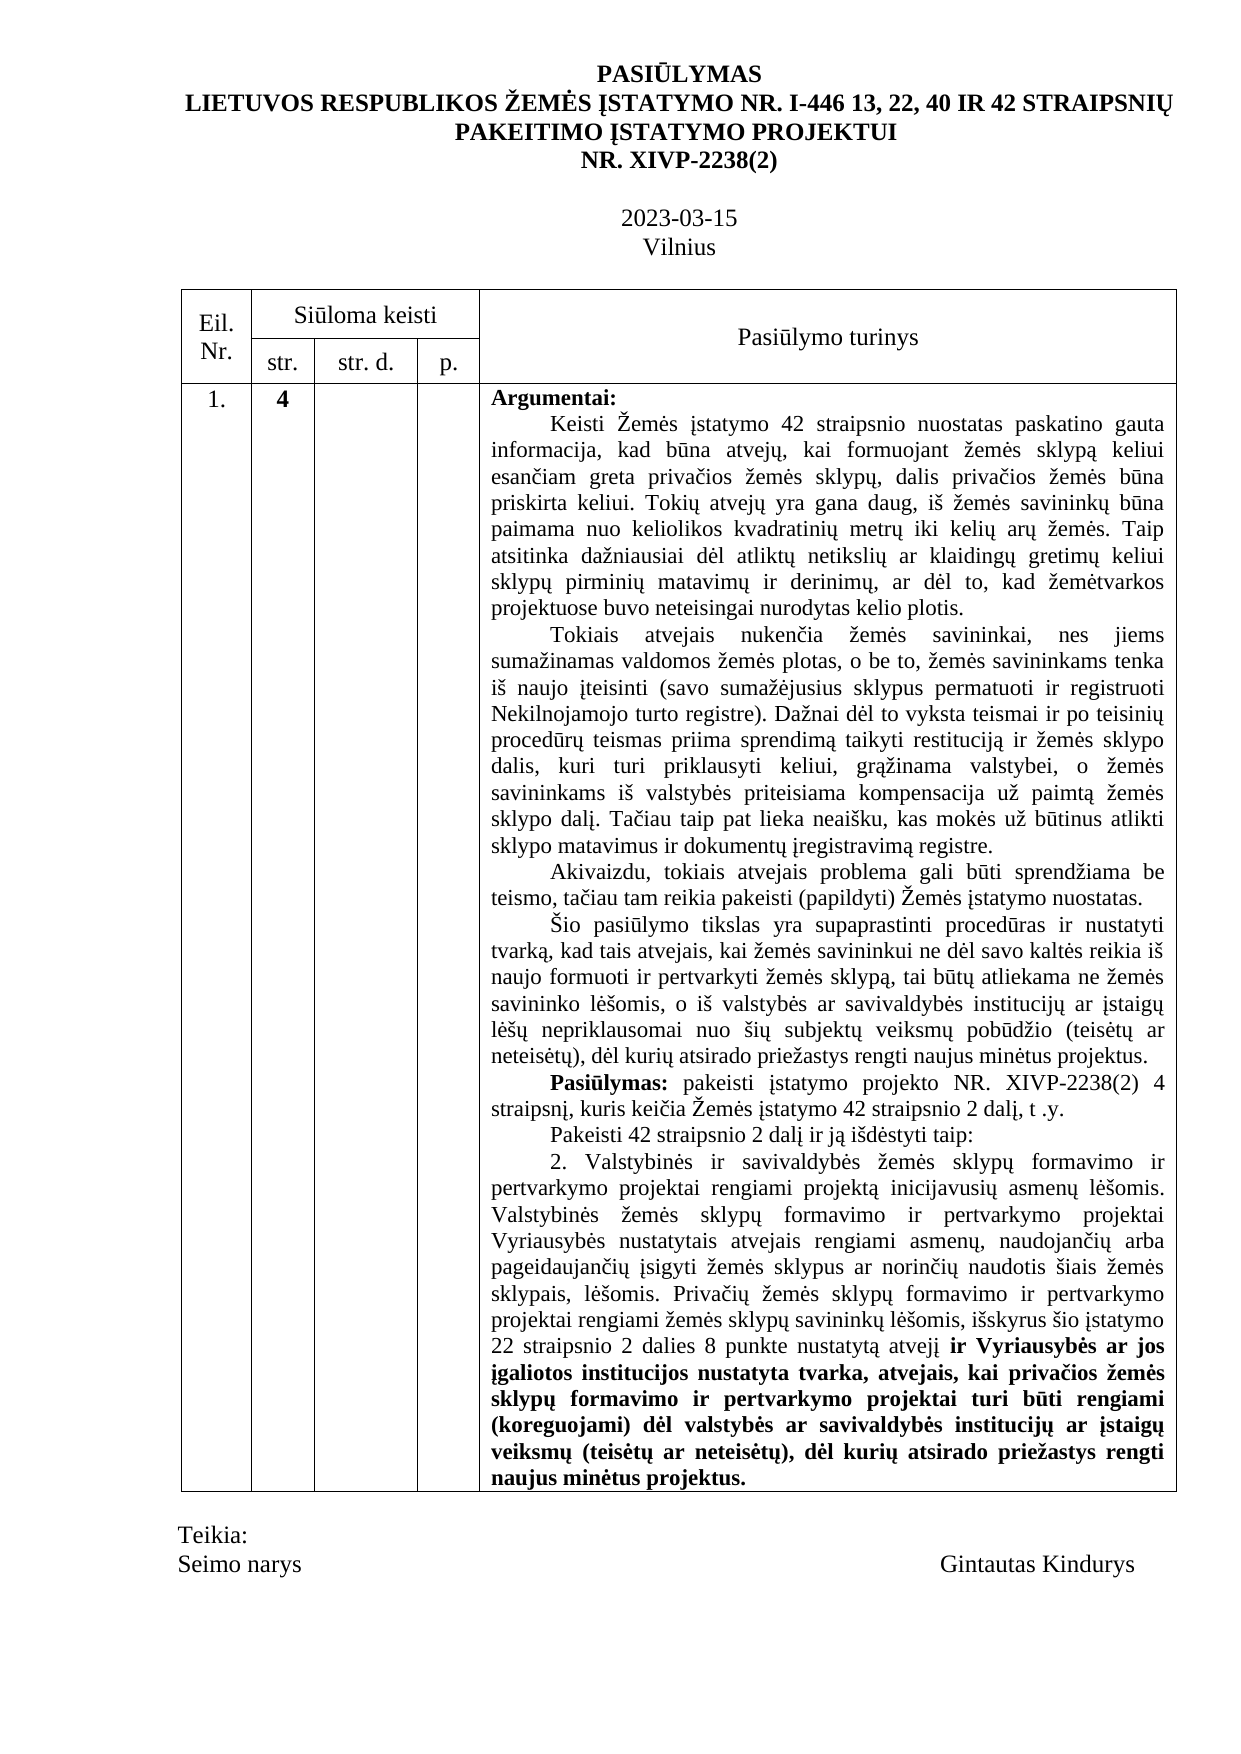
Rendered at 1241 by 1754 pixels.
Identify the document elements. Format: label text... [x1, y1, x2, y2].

table_header Eil. Nr. [182, 290, 251, 383]
table_header Pasiūlymo turinys [480, 290, 1176, 383]
text LIETUVOS RESPUBLIKOS ŽEMĖS ĮSTATYMO NR. I-446 13, 22, 40 IR 42 STRAIPSNIŲ PAKEITIMO ĮSTATYMO PROJEKTUI [177, 88, 1181, 145]
table_cell p. [418, 339, 479, 383]
table_cell 4 [252, 384, 314, 1491]
table_cell Argumentai: Keisti Žemės įstatymo 42 straipsnio nuostatas paskatino gauta informacija, kad būna atvejų, kai formuojant žemės sklypą keliui esančiam greta privačios žemės sklypų, dalis privačios žemės būna priskirta keliui. Tokių atvejų yra gana daug, iš žemės savininkų būna paimama nuo keliolikos kvadratinių metrų iki kelių arų žemės. Taip atsitinka dažniausiai dėl atliktų netikslių ar klaidingų gretimų keliui sklypų pirminių matavimų ir derinimų, ar dėl to, kad žemėtvarkos projektuose buvo neteisingai nurodytas kelio plotis. Tokiais atvejais nukenčia žemės savininkai, nes jiems sumažinamas valdomos žemės plotas, o be to, žemės savininkams tenka iš naujo įteisinti (savo sumažėjusius sklypus permatuoti ir registruoti Nekilnojamojo turto registre). Dažnai dėl to vyksta teismai ir po teisinių procedūrų teismas priima sprendimą taikyti restituciją ir žemės sklypo dalis, kuri turi priklausyti keliui, grąžinama valstybei, o žemės savininkams iš valstybės priteisiama kompensacija už paimtą žemės sklypo dalį. Tačiau taip pat lieka neaišku, kas mokės už būtinus atlikti sklypo matavimus ir dokumentų įregistravimą registre. Akivaizdu, tokiais atvejais problema gali būti sprendžiama be teismo, tačiau tam reikia pakeisti (papildyti) Žemės įstatymo nuostatas. Šio pasiūlymo tikslas yra supaprastinti procedūras ir nustatyti tvarką, kad tais atvejais, kai žemės savininkui ne dėl savo kaltės reikia iš naujo formuoti ir pertvarkyti žemės sklypą, tai būtų atliekama ne žemės savininko lėšomis, o iš valstybės ar savivaldybės institucijų ar įstaigų lėšų nepriklausomai nuo šių subjektų veiksmų pobūdžio (teisėtų ar neteisėtų), dėl kurių atsirado priežastys rengti naujus minėtus projektus. Pasiūlymas: pakeisti įstatymo projekto NR. XIVP-2238(2) 4 straipsnį, kuris keičia Žemės įstatymo 42 straipsnio 2 dalį, t .y. Pakeisti 42 straipsnio 2 dalį ir ją išdėstyti taip: 2. Valstybinės ir savivaldybės žemės sklypų formavimo ir pertvarkymo projektai rengiami projektą inicijavusių asmenų lėšomis. Valstybinės žemės sklypų formavimo ir pertvarkymo projektai Vyriausybės nustatytais atvejais rengiami asmenų, naudojančių arba pageidaujančių įsigyti žemės sklypus ar norinčių naudotis šiais žemės sklypais, lėšomis. Privačių žemės sklypų formavimo ir pertvarkymo projektai rengiami žemės sklypų savininkų lėšomis, išskyrus šio įstatymo 22 straipsnio 2 dalies 8 punkte nustatytą atvejį ir Vyriausybės ar jos įgaliotos institucijos nustatyta tvarka, atvejais, kai privačios žemės sklypų formavimo ir pertvarkymo projektai turi būti rengiami (koreguojami) dėl valstybės ar savivaldybės institucijų ar įstaigų veiksmų (teisėtų ar neteisėtų), dėl kurių atsirado priežastys rengti naujus minėtus projektus. [480, 384, 1176, 1491]
table_header Siūloma keisti [252, 290, 479, 338]
text Seimo narys Gintautas Kindurys [177, 1549, 1181, 1578]
table_cell str. d. [315, 339, 417, 383]
text Teikia: [177, 1520, 1181, 1549]
table_cell [418, 384, 479, 1491]
table_cell [315, 384, 417, 1491]
text NR. XIVP-2238(2) [177, 145, 1181, 174]
text PASIŪLYMAS [177, 59, 1181, 88]
table_cell str. [252, 339, 314, 383]
table_cell 1. [182, 384, 251, 1491]
text 2023-03-15 [177, 203, 1181, 232]
text Vilnius [177, 232, 1181, 260]
